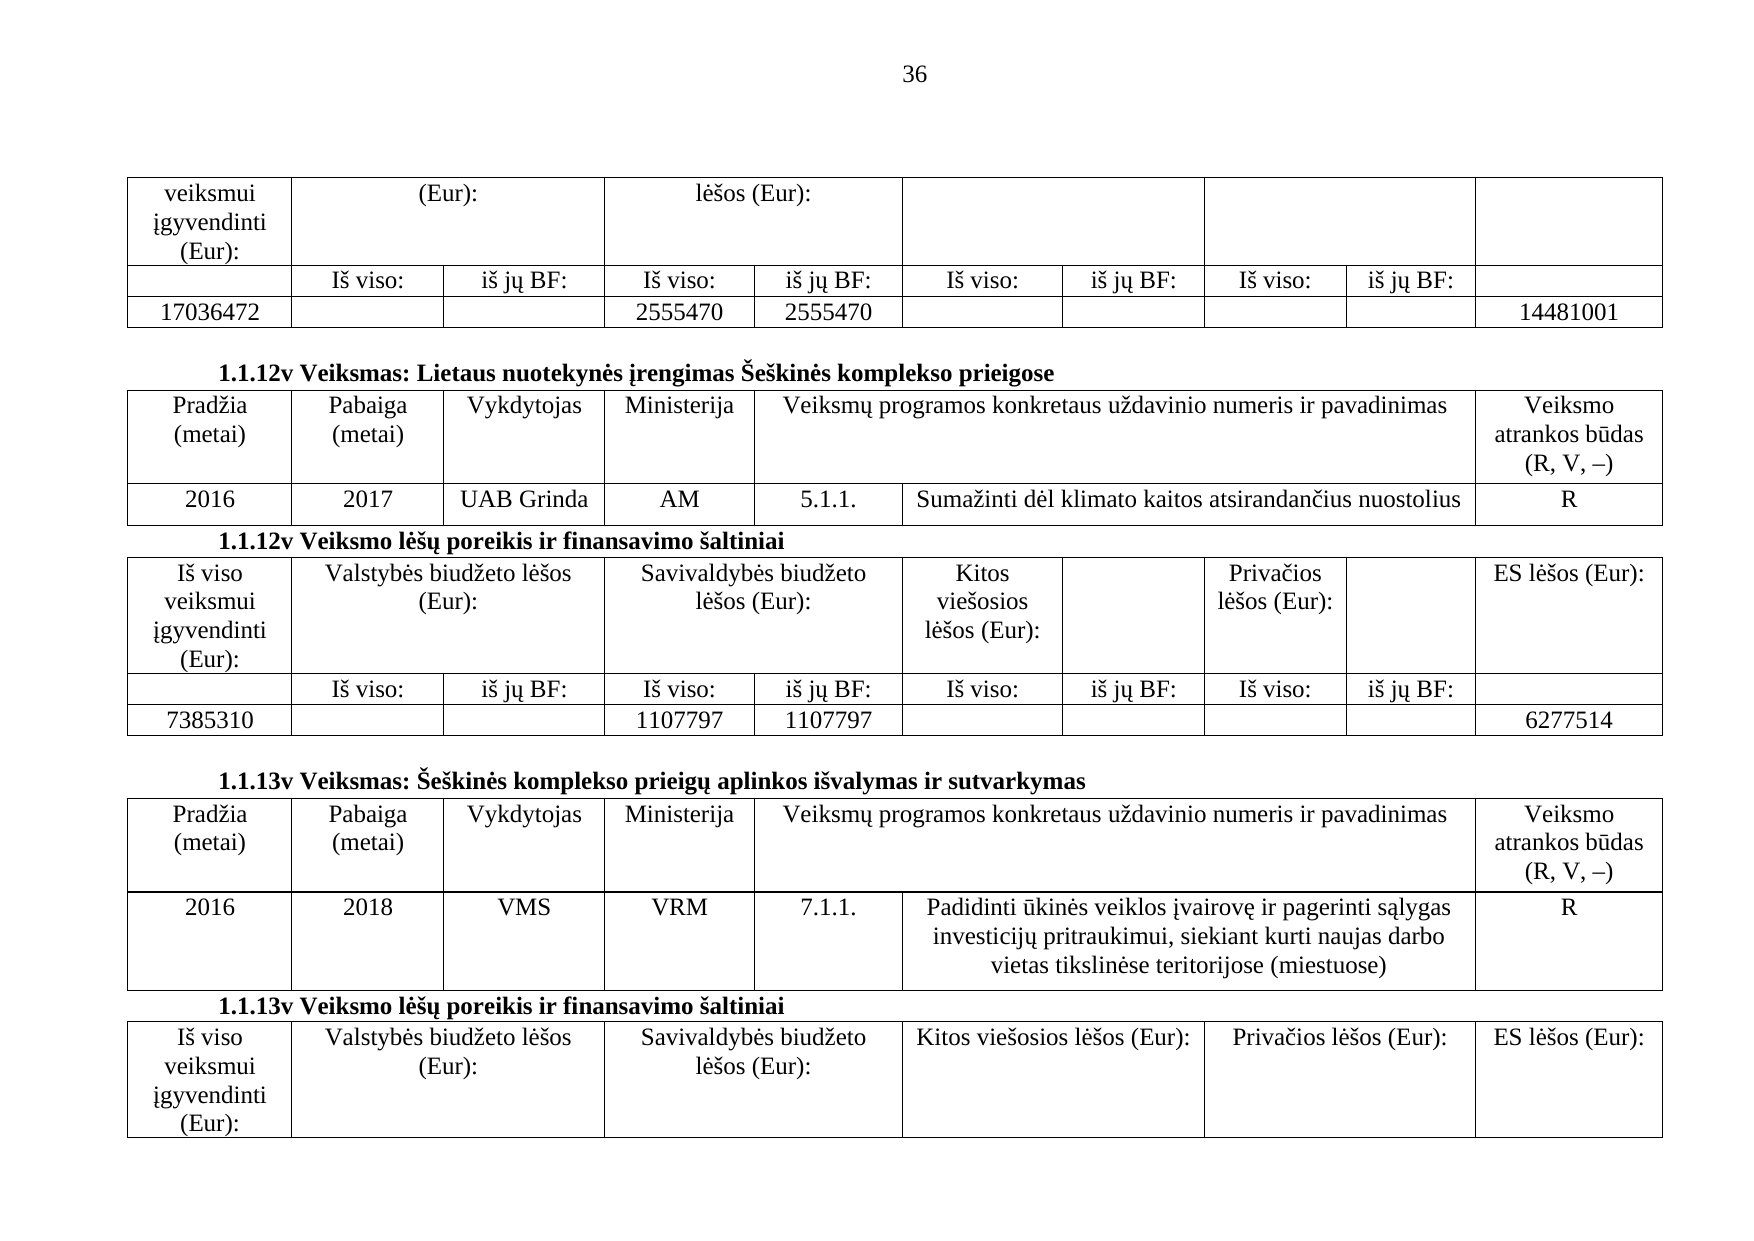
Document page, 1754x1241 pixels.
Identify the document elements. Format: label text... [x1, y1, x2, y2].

table_cell [1346, 736, 1475, 766]
table_cell 2016 [128, 484, 291, 525]
table_cell [128, 674, 291, 704]
table_cell iš jų BF: [1347, 674, 1475, 704]
table_cell Iš viso: [1205, 266, 1346, 296]
table_cell [1346, 328, 1475, 358]
table_cell [444, 736, 604, 766]
table_cell Iš viso: [903, 266, 1062, 296]
table_cell Pradžia (metai) [128, 799, 291, 891]
table_cell [1476, 178, 1662, 264]
table_cell 17036472 [128, 297, 291, 327]
table_cell [1347, 558, 1475, 673]
table_cell Kitos viešosios lėšos (Eur): [903, 1022, 1204, 1137]
table_cell [902, 736, 1063, 766]
table_cell [754, 736, 902, 766]
table_cell Savivaldybės biudžeto lėšos (Eur): [605, 558, 902, 673]
table_cell 7385310 [128, 705, 291, 735]
table_cell Veiksmo atrankos būdas (R, V, –) [1476, 391, 1662, 483]
table_cell R [1476, 484, 1662, 525]
table_cell Ministerija [605, 391, 754, 483]
table_cell iš jų BF: [444, 266, 604, 296]
table_cell Veiksmų programos konkretaus uždavinio numeris ir pavadinimas [755, 391, 1475, 483]
table_cell 1.1.12v Veiksmas: Lietaus nuotekynės įrengimas Šeškinės komplekso prieigose [128, 358, 1663, 389]
table_cell Pabaiga (metai) [292, 799, 443, 891]
table_cell Padidinti ūkinės veiklos įvairovę ir pagerinti sąlygas investicijų pritraukimui, siekiant kurti naujas darbo vietas tikslinėse teritorijose (miestuose) [903, 893, 1475, 990]
table_cell Iš viso: [903, 674, 1062, 704]
table_cell Iš viso: [292, 674, 443, 704]
table_cell 6277514 [1476, 705, 1662, 735]
table_cell Privačios lėšos (Eur): [1205, 558, 1346, 673]
table_cell 1.1.12v Veiksmo lėšų poreikis ir finansavimo šaltiniai [128, 526, 1663, 557]
table_cell UAB Grinda [444, 484, 604, 525]
table_cell Valstybės biudžeto lėšos (Eur): [292, 1022, 604, 1137]
table_cell 2017 [292, 484, 443, 525]
table_cell Privačios lėšos (Eur): [1205, 1022, 1475, 1137]
table_cell VRM [605, 893, 754, 990]
table_cell Valstybės biudžeto lėšos (Eur): [292, 558, 604, 673]
table_cell 14481001 [1476, 297, 1662, 327]
table_cell [292, 297, 443, 327]
table_cell (Eur): [292, 178, 604, 264]
table_cell R [1476, 893, 1662, 990]
table_cell [604, 736, 754, 766]
table_cell Savivaldybės biudžeto lėšos (Eur): [605, 1022, 902, 1137]
table_cell [128, 736, 292, 766]
table_cell AM [605, 484, 754, 525]
table_cell [128, 266, 291, 296]
table_cell [1204, 328, 1346, 358]
table_cell [1063, 736, 1204, 766]
table_cell Iš viso veiksmui įgyvendinti (Eur): [128, 1022, 291, 1137]
table_cell [1476, 266, 1662, 296]
table_cell [903, 705, 1062, 735]
table_cell 5.1.1. [755, 484, 902, 525]
table_cell Sumažinti dėl klimato kaitos atsirandančius nuostolius [903, 484, 1475, 525]
table_cell VMS [444, 893, 604, 990]
table_cell [903, 297, 1062, 327]
table_cell iš jų BF: [755, 674, 902, 704]
table_cell ES lėšos (Eur): [1476, 1022, 1662, 1137]
table_cell [1063, 297, 1204, 327]
table_cell [1347, 705, 1475, 735]
table_cell 2555470 [755, 297, 902, 327]
table_cell [1476, 674, 1662, 704]
table_cell [128, 328, 292, 358]
table_cell [1204, 736, 1346, 766]
table_cell lėšos (Eur): [605, 178, 902, 264]
table_cell [1205, 297, 1346, 327]
table_cell 1107797 [605, 705, 754, 735]
table_cell Iš viso: [292, 266, 443, 296]
table_cell Iš viso: [605, 266, 754, 296]
table_cell [754, 328, 902, 358]
table_cell iš jų BF: [1347, 266, 1475, 296]
table_cell iš jų BF: [755, 266, 902, 296]
table_cell 2555470 [605, 297, 754, 327]
table_cell iš jų BF: [444, 674, 604, 704]
table_cell Vykdytojas [444, 799, 604, 891]
table_cell [604, 328, 754, 358]
table_cell Iš viso: [605, 674, 754, 704]
table_cell 7.1.1. [755, 893, 902, 990]
table_cell Pabaiga (metai) [292, 391, 443, 483]
table_cell [903, 178, 1204, 264]
table_cell Veiksmo atrankos būdas (R, V, –) [1476, 799, 1662, 891]
table_cell [292, 328, 444, 358]
table_cell [444, 297, 604, 327]
table_cell iš jų BF: [1063, 674, 1204, 704]
table_cell Kitos viešosios lėšos (Eur): [903, 558, 1062, 673]
table_cell Ministerija [605, 799, 754, 891]
table_cell [1475, 736, 1663, 766]
table_cell [444, 328, 604, 358]
table_cell [1475, 328, 1663, 358]
table_cell 1107797 [755, 705, 902, 735]
table_cell veiksmui įgyvendinti (Eur): [128, 178, 291, 264]
table_cell [444, 705, 604, 735]
table_cell [1063, 328, 1204, 358]
table_cell [292, 705, 443, 735]
table_cell [1205, 705, 1346, 735]
table_cell Pradžia (metai) [128, 391, 291, 483]
table_cell 1.1.13v Veiksmo lėšų poreikis ir finansavimo šaltiniai [128, 991, 1663, 1021]
table_cell Vykdytojas [444, 391, 604, 483]
table_cell [292, 736, 444, 766]
table_cell [1063, 705, 1204, 735]
table_cell 2016 [128, 893, 291, 990]
table_cell [1205, 178, 1475, 264]
table_cell [1063, 558, 1204, 673]
table_cell Iš viso veiksmui įgyvendinti (Eur): [128, 558, 291, 673]
table_cell 2018 [292, 893, 443, 990]
table_cell Veiksmų programos konkretaus uždavinio numeris ir pavadinimas [755, 799, 1475, 891]
table_cell [902, 328, 1063, 358]
table_cell [1347, 297, 1475, 327]
table_cell ES lėšos (Eur): [1476, 558, 1662, 673]
table_cell 1.1.13v Veiksmas: Šeškinės komplekso prieigų aplinkos išvalymas ir sutvarkymas [128, 766, 1663, 798]
table_cell iš jų BF: [1063, 266, 1204, 296]
table_cell Iš viso: [1205, 674, 1346, 704]
